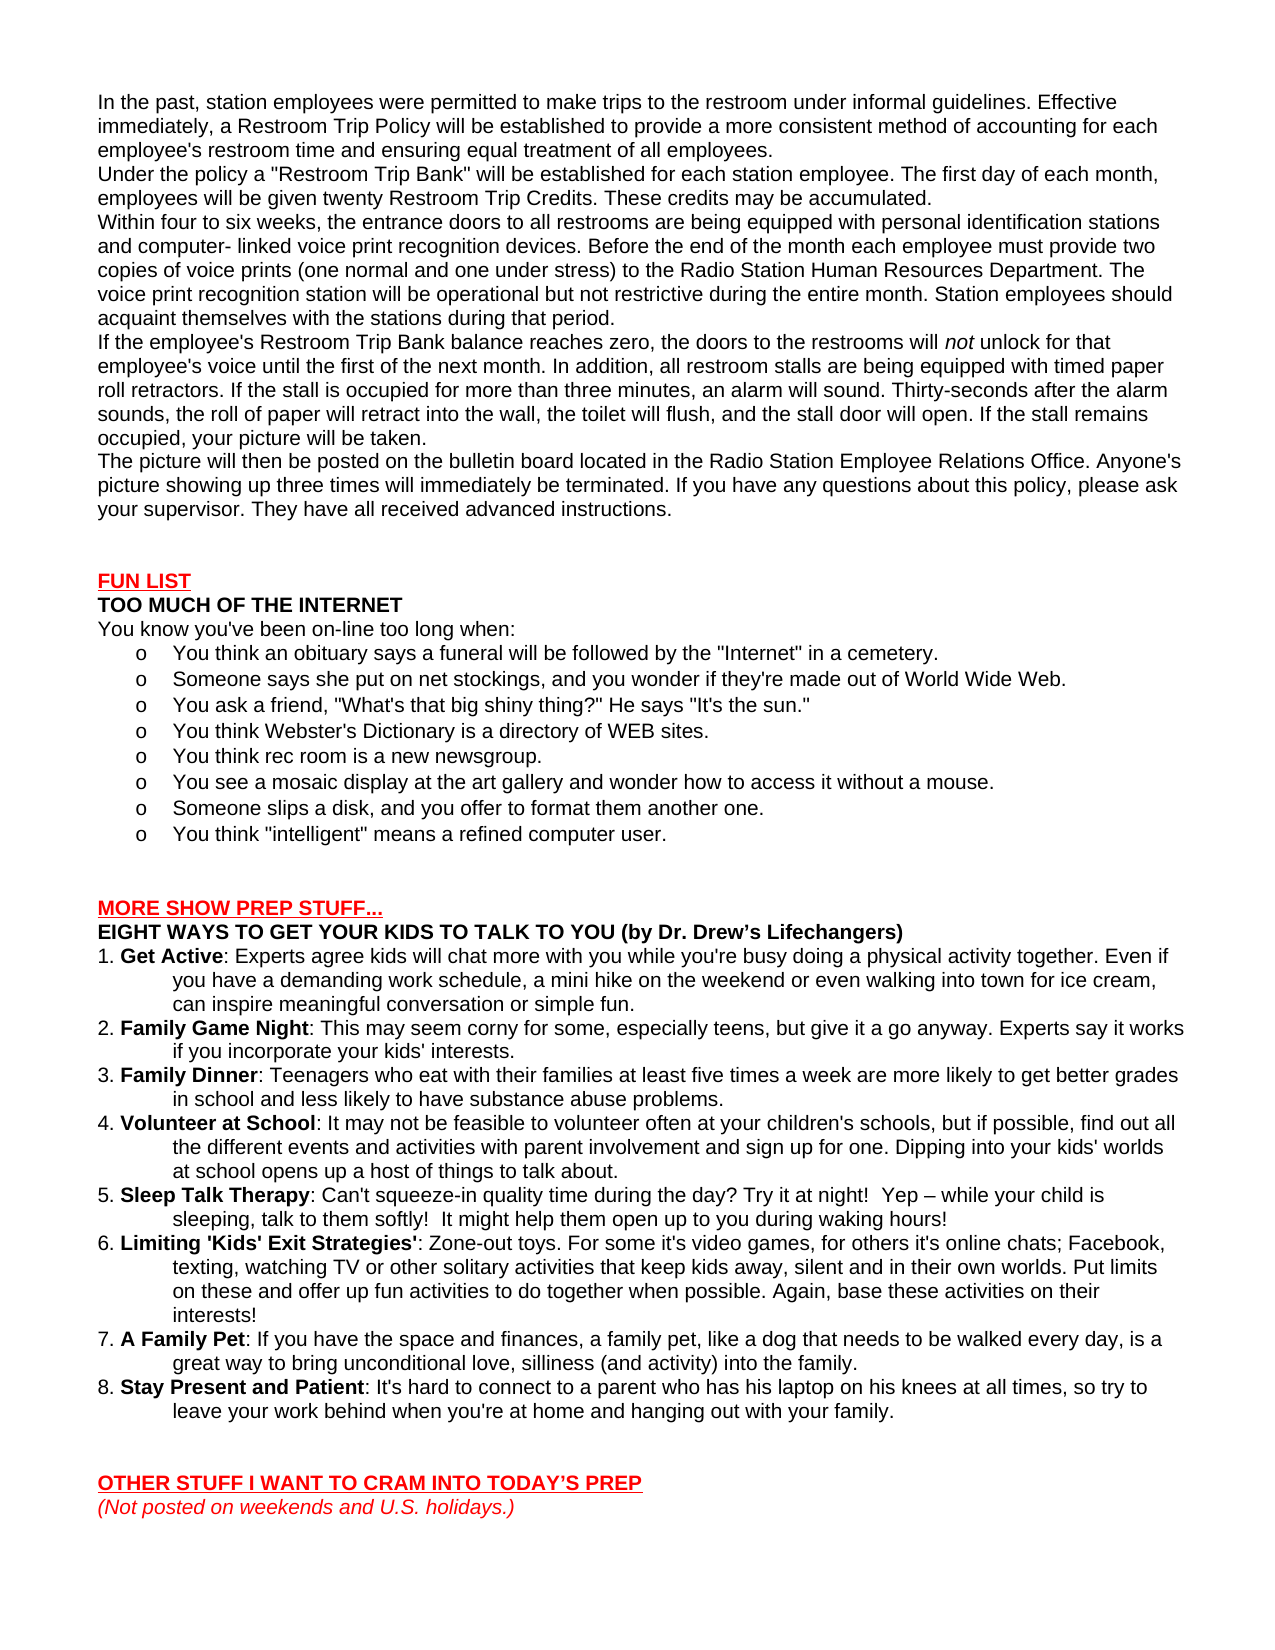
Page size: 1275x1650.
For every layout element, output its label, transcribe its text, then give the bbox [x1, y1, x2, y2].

list Sleep Talk Therapy: Can't squeeze-in quality time during the day? Try it at night! Yep – while your child is sleeping, talk to them softly! It might help them open up to you during waking hours! [97, 1183, 1185, 1231]
list A Family Pet: If you have the space and finances, a family pet, like a dog that needs to be walked every day, is a great way to bring unconditional love, silliness (and activity) into the family. [97, 1327, 1185, 1375]
list You think Webster's Dictionary is a directory of WEB sites. [135, 718, 1185, 744]
list Family Dinner: Teenagers who eat with their families at least five times a week are more likely to get better grades in school and less likely to have substance abuse problems. [97, 1063, 1185, 1111]
text The picture will then be posted on the bulletin board located in the Radio Station Employee Relations Office. Anyone's picture showing up three times will immediately be terminated. If you have any questions about this policy, please ask your supervisor. They have all received advanced instructions. [97, 449, 1185, 521]
text In the past, station employees were permitted to make trips to the restroom under informal guidelines. Effective immediately, a Restroom Trip Policy will be established to provide a more consistent method of accounting for each employee's restroom time and ensuring equal treatment of all employees. [97, 90, 1185, 162]
list You see a mosaic display at the art gallery and wonder how to access it without a mouse. [135, 770, 1185, 796]
list You think an obituary says a funeral will be followed by the "Internet" in a cemetery. [135, 641, 1185, 667]
list Someone says she put on net stockings, and you wonder if they're made out of World Wide Web. [135, 667, 1185, 693]
text OTHER STUFF I WANT TO CRAM INTO TODAY’S PREP [97, 1471, 1185, 1494]
text Under the policy a "Restroom Trip Bank" will be established for each station employee. The first day of each month, employees will be given twenty Restroom Trip Credits. These credits may be accumulated. [97, 162, 1185, 210]
text MORE SHOW PREP STUFF... [97, 896, 1185, 919]
list Someone slips a disk, and you offer to format them another one. [135, 796, 1185, 822]
list Volunteer at School: It may not be feasible to volunteer often at your children's schools, but if possible, find out all the different events and activities with parent involvement and sign up for one. Dipping into your kids' worlds at school opens up a host of things to talk about. [97, 1111, 1185, 1183]
text FUN LIST [97, 569, 1185, 593]
list You think rec room is a new newsgroup. [135, 744, 1185, 770]
text (Not posted on weekends and U.S. holidays.) [97, 1494, 1185, 1518]
list Stay Present and Patient: It's hard to connect to a parent who has his laptop on his knees at all times, so try to leave your work behind when you're at home and hanging out with your family. [97, 1375, 1185, 1423]
list Family Game Night: This may seem corny for some, especially teens, but give it a go anyway. Experts say it works if you incorporate your kids' interests. [97, 1015, 1185, 1063]
text If the employee's Restroom Trip Bank balance reaches zero, the doors to the restrooms will not unlock for that employee's voice until the first of the next month. In addition, all restroom stalls are being equipped with timed paper roll retractors. If the stall is occupied for more than three minutes, an alarm will sound. Thirty-seconds after the alarm sounds, the roll of paper will retract into the wall, the toilet will flush, and the stall door will open. If the stall remains occupied, your picture will be taken. [97, 329, 1185, 449]
list Limiting 'Kids' Exit Strategies': Zone-out toys. For some it's video games, for others it's online chats; Facebook, texting, watching TV or other solitary activities that keep kids away, silent and in their own worlds. Put limits on these and offer up fun activities to do together when possible. Again, base these activities on their interests! [97, 1231, 1185, 1327]
text EIGHT WAYS TO GET YOUR KIDS TO TALK TO YOU (by Dr. Drew’s Lifechangers) [97, 919, 1185, 943]
text TOO MUCH OF THE INTERNET You know you've been on-line too long when: [97, 593, 1185, 641]
list Get Active: Experts agree kids will chat more with you while you're busy doing a physical activity together. Even if you have a demanding work schedule, a mini hike on the weekend or even walking into town for ice cream, can inspire meaningful conversation or simple fun. [97, 943, 1185, 1015]
text Within four to six weeks, the entrance doors to all restrooms are being equipped with personal identification stations and computer- linked voice print recognition devices. Before the end of the month each employee must provide two copies of voice prints (one normal and one under stress) to the Radio Station Human Resources Department. The voice print recognition station will be operational but not restrictive during the entire month. Station employees should acquaint themselves with the stations during that period. [97, 210, 1185, 329]
list You ask a friend, "What's that big shiny thing?" He says "It's the sun." [135, 693, 1185, 718]
list You think "intelligent" means a refined computer user. [135, 822, 1185, 848]
